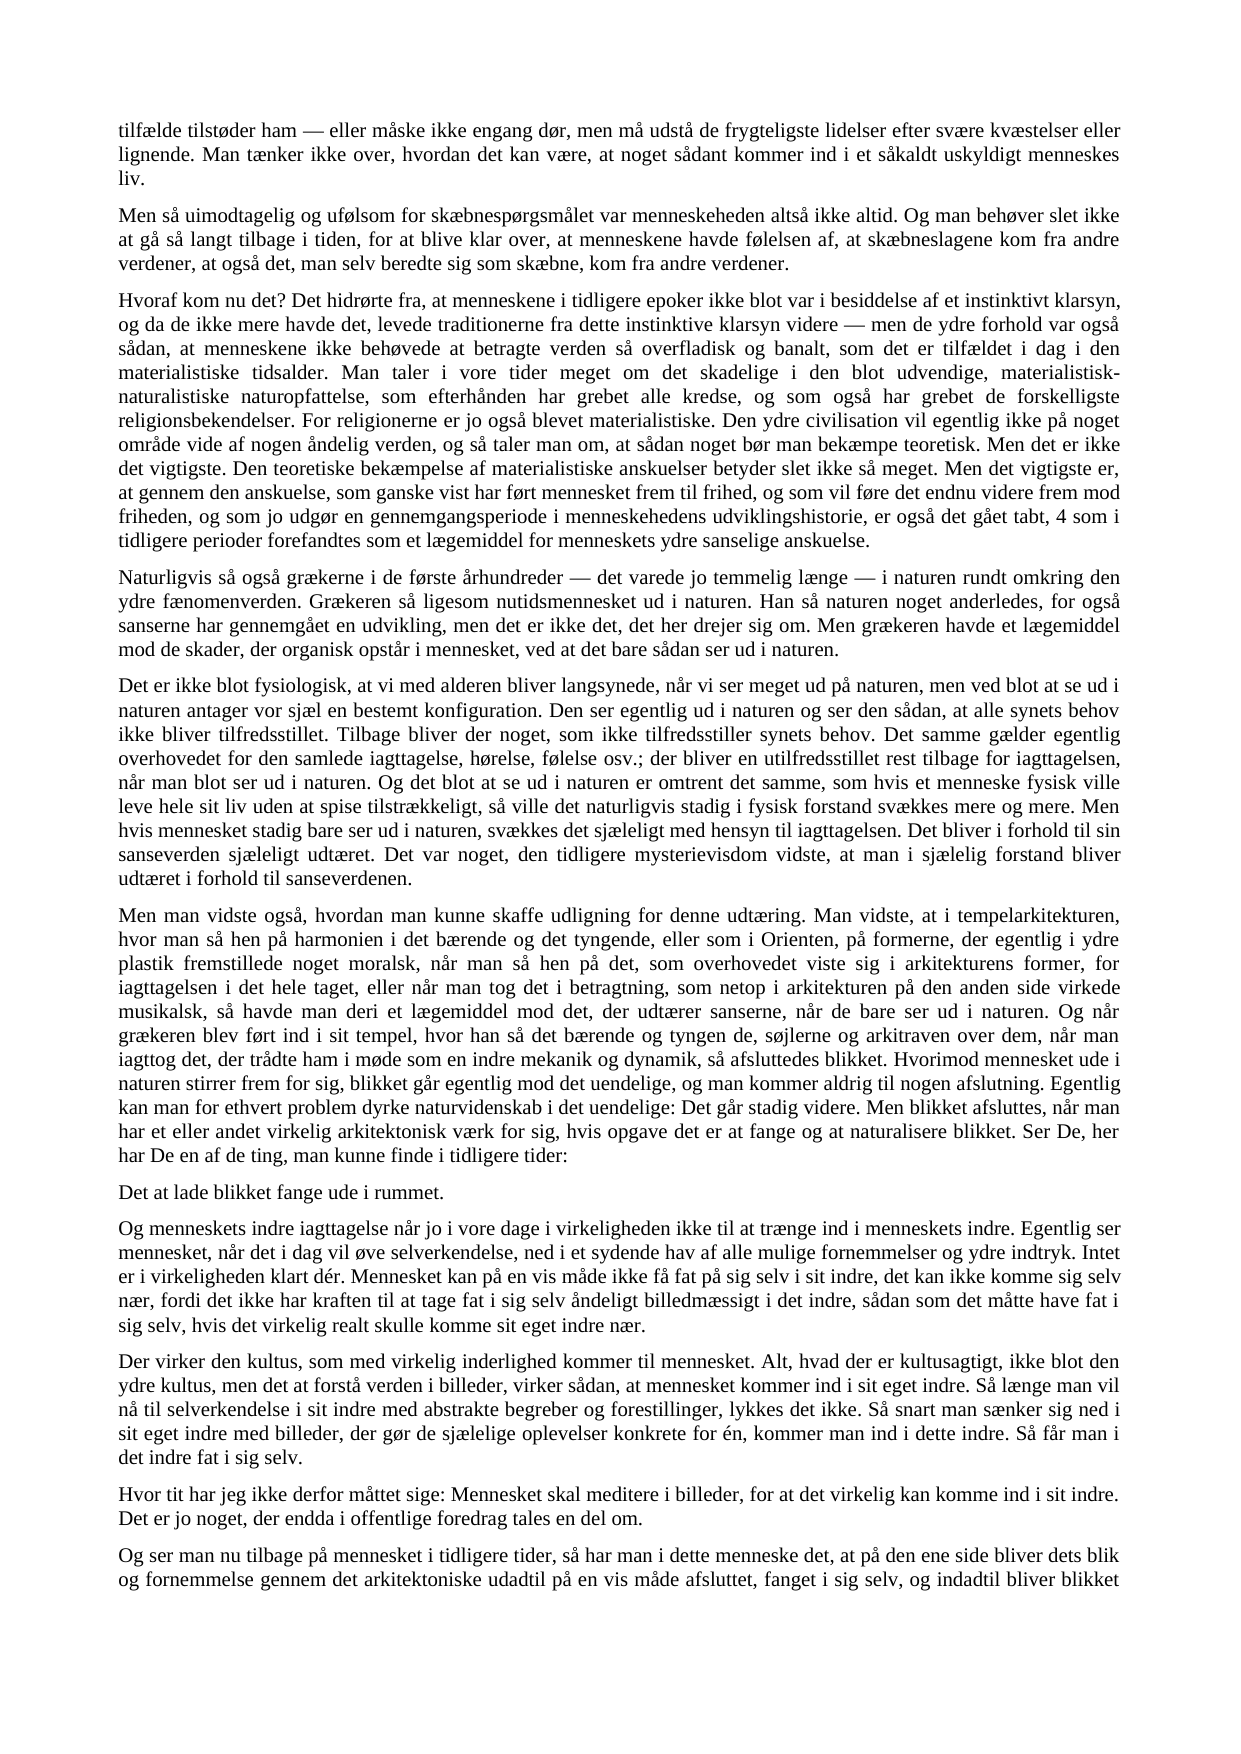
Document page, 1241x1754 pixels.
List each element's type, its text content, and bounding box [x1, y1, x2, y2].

text Naturligvis så også grækerne i de første århundreder — det varede jo temmelig længe — i naturen rundt omkring den ydre fænomenverden. Grækeren så ligesom nutidsmennesket ud i naturen. Han så naturen noget anderledes, for også sanserne har gennemgået en udvikling, men det er ikke det, det her drejer sig om. Men grækeren havde et lægemiddel mod de skader, der organisk opstår i mennesket, ved at det bare sådan ser ud i naturen. [118, 565, 1122, 661]
text Og menneskets indre iagttagelse når jo i vore dage i virkeligheden ikke til at trænge ind i menneskets indre. Egentlig ser mennesket, når det i dag vil øve selverkendelse, ned i et sydende hav af alle mulige fornemmelser og ydre indtryk. Intet er i virkeligheden klart dér. Mennesket kan på en vis måde ikke få fat på sig selv i sit indre, det kan ikke komme sig selv nær, fordi det ikke har kraften til at tage fat i sig selv åndeligt billedmæssigt i det indre, sådan som det måtte have fat i sig selv, hvis det virkelig realt skulle komme sit eget indre nær. [118, 1216, 1122, 1337]
text tilfælde tilstøder ham — eller måske ikke engang dør, men må udstå de frygteligste lidelser efter svære kvæstelser eller lignende. Man tænker ikke over, hvordan det kan være, at noget sådant kommer ind i et såkaldt uskyldigt menneskes liv. [118, 118, 1122, 190]
text Og ser man nu tilbage på mennesket i tidligere tider, så har man i dette menneske det, at på den ene side bliver dets blik og fornemmelse gennem det arkitektoniske udadtil på en vis måde afsluttet, fanget i sig selv, og indadtil bliver blikket [118, 1542, 1122, 1591]
text Det at lade blikket fange ude i rummet. [118, 1180, 1122, 1204]
text Hvor tit har jeg ikke derfor måttet sige: Mennesket skal meditere i billeder, for at det virkelig kan komme ind i sit indre. Det er jo noget, der endda i offentlige foredrag tales en del om. [118, 1482, 1122, 1530]
text Det er ikke blot fysiologisk, at vi med alderen bliver langsynede, når vi ser meget ud på naturen, men ved blot at se ud i naturen antager vor sjæl en bestemt konfiguration. Den ser egentlig ud i naturen og ser den sådan, at alle synets behov ikke bliver tilfredsstillet. Tilbage bliver der noget, som ikke tilfredsstiller synets behov. Det samme gælder egentlig overhovedet for den samlede iagttagelse, hørelse, følelse osv.; der bliver en utilfredsstillet rest tilbage for iagttagelsen, når man blot ser ud i naturen. Og det blot at se ud i naturen er omtrent det samme, som hvis et menneske fysisk ville leve hele sit liv uden at spise tilstrækkeligt, så ville det naturligvis stadig i fysisk forstand svækkes mere og mere. Men hvis mennesket stadig bare ser ud i naturen, svækkes det sjæleligt med hensyn til iagttagelsen. Det bliver i forhold til sin sanseverden sjæleligt udtæret. Det var noget, den tidligere mysterievisdom vidste, at man i sjælelig forstand bliver udtæret i forhold til sanseverdenen. [118, 673, 1122, 890]
text Men så uimodtagelig og ufølsom for skæbnespørgsmålet var menneskeheden altså ikke altid. Og man behøver slet ikke at gå så langt tilbage i tiden, for at blive klar over, at menneskene havde følelsen af, at skæbneslagene kom fra andre verdener, at også det, man selv beredte sig som skæbne, kom fra andre verdener. [118, 203, 1122, 275]
text Men man vidste også, hvordan man kunne skaffe udligning for denne udtæring. Man vidste, at i tempelarkitekturen, hvor man så hen på harmonien i det bærende og det tyngende, eller som i Orienten, på formerne, der egentlig i ydre plastik fremstillede noget moralsk, når man så hen på det, som overhovedet viste sig i arkitekturens former, for iagttagelsen i det hele taget, eller når man tog det i betragtning, som netop i arkitekturen på den anden side virkede musikalsk, så havde man deri et lægemiddel mod det, der udtærer sanserne, når de bare ser ud i naturen. Og når grækeren blev ført ind i sit tempel, hvor han så det bærende og tyngen de, søjlerne og arkitraven over dem, når man iagttog det, der trådte ham i møde som en indre mekanik og dynamik, så afsluttedes blikket. Hvorimod mennesket ude i naturen stirrer frem for sig, blikket går egentlig mod det uendelige, og man kommer aldrig til nogen afslutning. Egentlig kan man for ethvert problem dyrke naturvidenskab i det uendelige: Det går stadig videre. Men blikket afsluttes, når man har et eller andet virkelig arkitektonisk værk for sig, hvis opgave det er at fange og at naturalisere blikket. Ser De, her har De en af de ting, man kunne finde i tidligere tider: [118, 902, 1122, 1167]
text Hvoraf kom nu det? Det hidrørte fra, at menneskene i tidligere epoker ikke blot var i besiddelse af et instinktivt klarsyn, og da de ikke mere havde det, levede traditionerne fra dette instinktive klarsyn videre — men de ydre forhold var også sådan, at menneskene ikke behøvede at betragte verden så overfladisk og banalt, som det er tilfældet i dag i den materialistiske tidsalder. Man taler i vore tider meget om det skadelige i den blot udvendige, materialistisk-naturalistiske naturopfattelse, som efterhånden har grebet alle kredse, og som også har grebet de forskelligste religionsbekendelser. For religionerne er jo også blevet materialistiske. Den ydre civilisation vil egentlig ikke på noget område vide af nogen åndelig verden, og så taler man om, at sådan noget bør man bekæmpe teoretisk. Men det er ikke det vigtigste. Den teoretiske bekæmpelse af materialistiske anskuelser betyder slet ikke så meget. Men det vigtigste er, at gennem den anskuelse, som ganske vist har ført mennesket frem til frihed, og som vil føre det endnu videre frem mod friheden, og som jo udgør en gennemgangsperiode i menneskehedens udviklingshistorie, er også det gået tabt, 4 som i tidligere perioder forefandtes som et lægemiddel for menneskets ydre sanselige anskuelse. [118, 287, 1122, 552]
text Der virker den kultus, som med virkelig inderlighed kommer til mennesket. Alt, hvad der er kultusagtigt, ikke blot den ydre kultus, men det at forstå verden i billeder, virker sådan, at mennesket kommer ind i sit eget indre. Så længe man vil nå til selverkendelse i sit indre med abstrakte begreber og forestillinger, lykkes det ikke. Så snart man sænker sig ned i sit eget indre med billeder, der gør de sjælelige oplevelser konkrete for én, kommer man ind i dette indre. Så får man i det indre fat i sig selv. [118, 1349, 1122, 1469]
